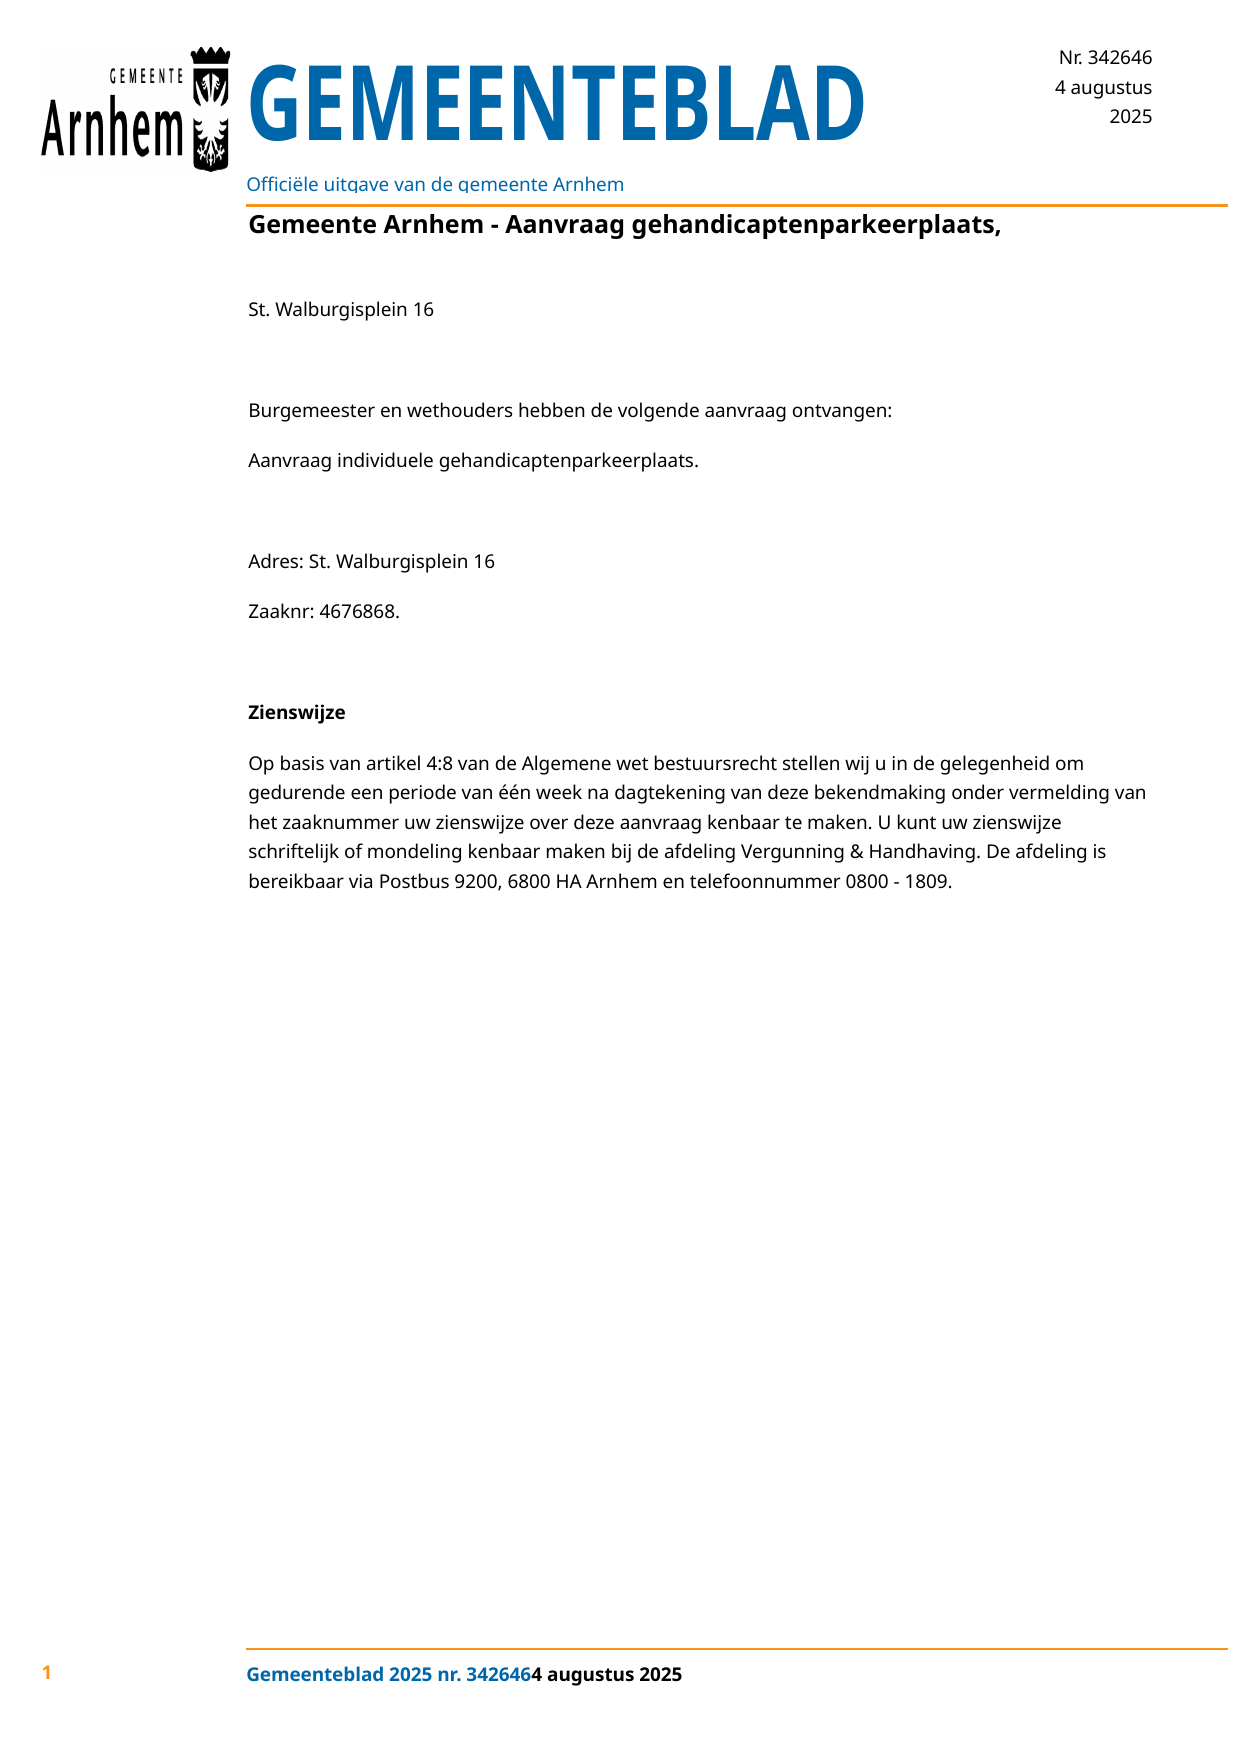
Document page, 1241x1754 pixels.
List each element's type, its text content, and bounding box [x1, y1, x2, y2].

text Adres: St. Walburgisplein 16 [248, 548, 1152, 574]
text Gemeente Arnhem - Aanvraag gehandicaptenparkeerplaats, [248, 207, 1152, 241]
text St. Walburgisplein 16 [248, 296, 1152, 322]
text Zaaknr: 4676868. [248, 598, 1152, 624]
text Zienswijze [248, 699, 1152, 725]
text Op basis van artikel 4:8 van de Algemene wet bestuursrecht stellen wij u in de gelegenheid om gedurende een periode van één week na dagtekening van deze bekendmaking onder vermelding van het zaaknummer uw zienswijze over deze aanvraag kenbaar te maken. U kunt uw zienswijze schriftelijk of mondeling kenbaar maken bij de afdeling Vergunning & Handhaving. De afdeling is bereikbaar via Postbus 9200, 6800 HA Arnhem en telefoonnummer 0800 - 1809. [248, 750, 1152, 894]
picture [41, 47, 231, 172]
text Aanvraag individuele gehandicaptenparkeerplaats. [248, 447, 1152, 473]
text Burgemeester en wethouders hebben de volgende aanvraag ontvangen: [248, 397, 1152, 423]
